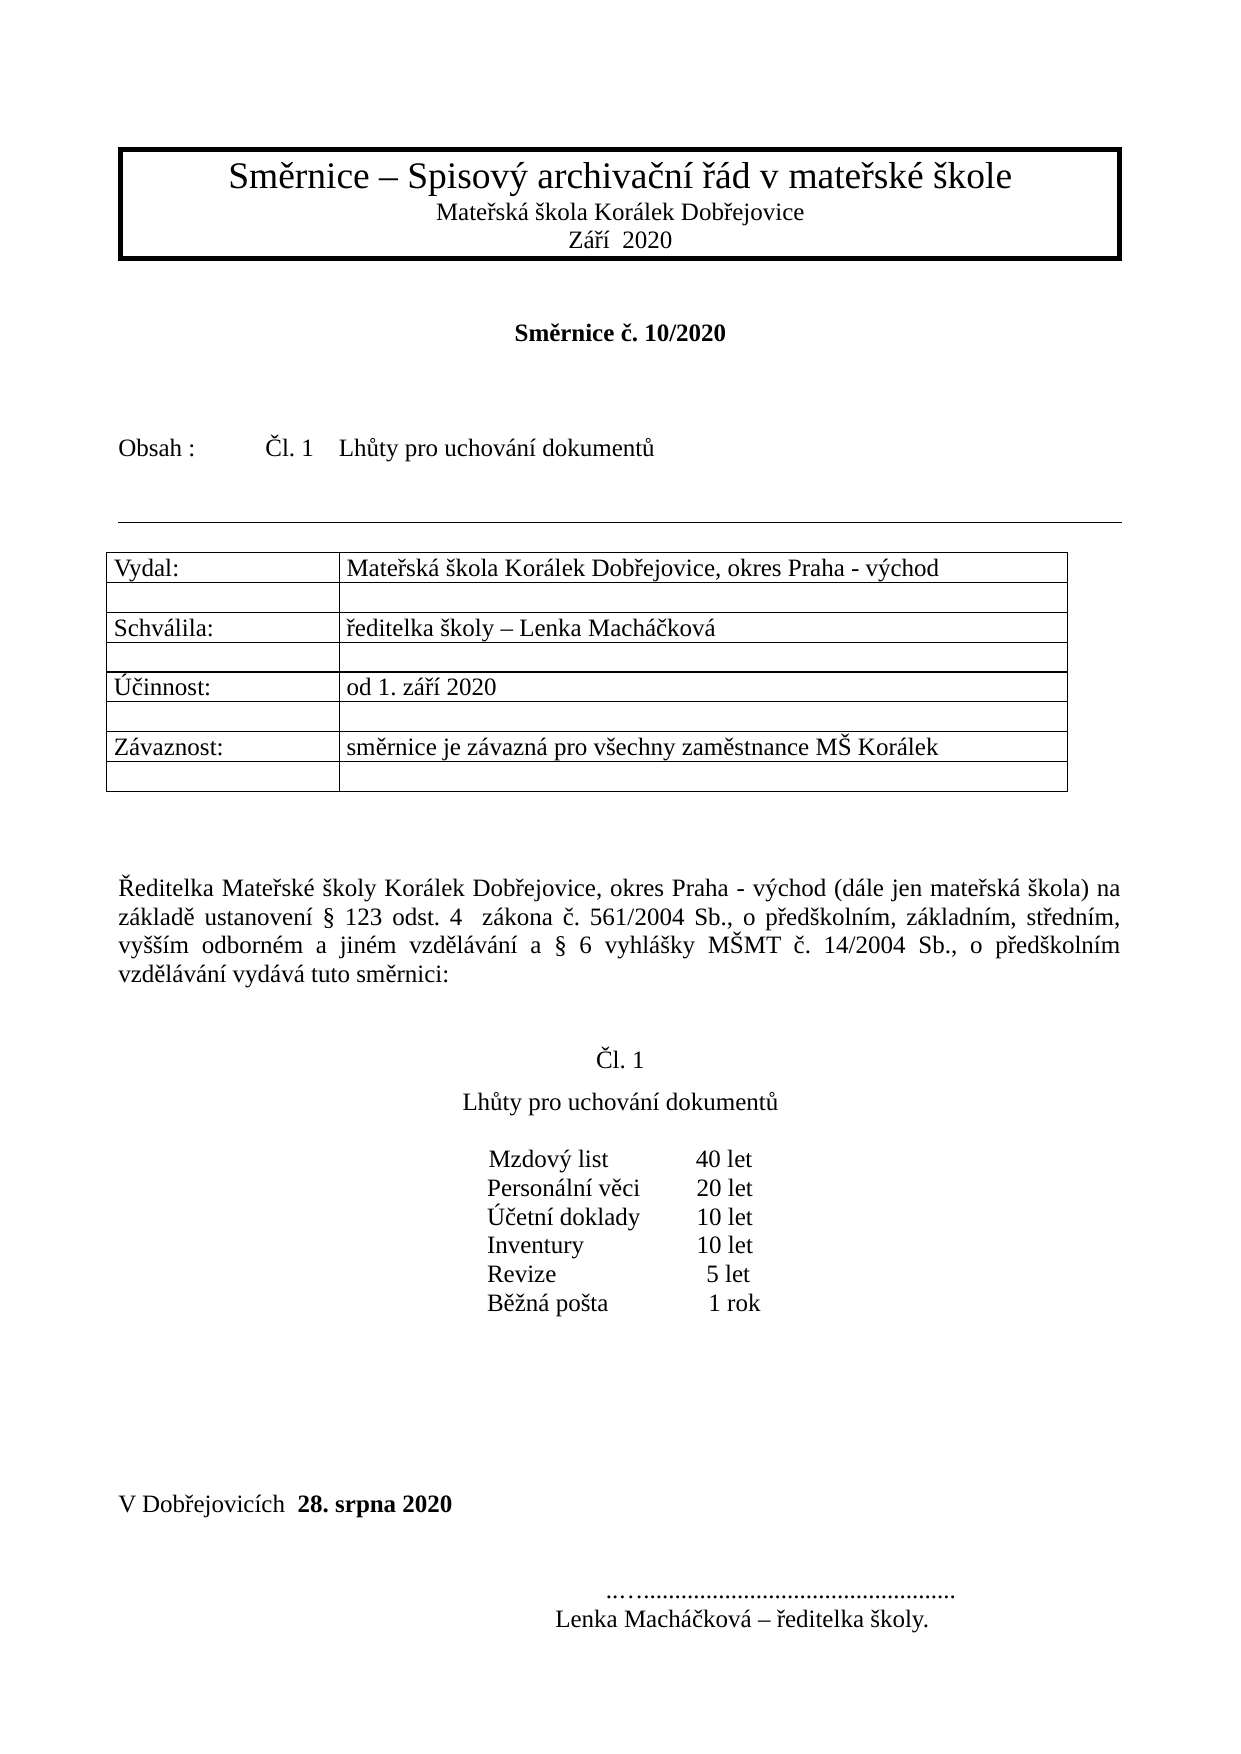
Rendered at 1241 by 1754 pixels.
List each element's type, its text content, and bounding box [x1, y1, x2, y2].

text Čl. 1 [118, 1046, 1122, 1074]
table_header Vydal: [107, 553, 339, 582]
table_cell ředitelka školy – Lenka Macháčková [340, 613, 1067, 642]
text Obsah : Čl. 1 Lhůty pro uchování dokumentů [118, 433, 1122, 462]
table_cell [107, 762, 339, 791]
text Směrnice – Spisový archivační řád v mateřské škole [123, 152, 1117, 190]
table_cell Účinnost: [107, 673, 339, 701]
text Směrnice č. 10/2020 [118, 318, 1122, 347]
text Účetní doklady 10 let [118, 1202, 1122, 1231]
table_cell [340, 583, 1067, 612]
table_header Mateřská škola Korálek Dobřejovice, okres Praha - východ [340, 553, 1067, 582]
text Mzdový list 40 let [118, 1144, 1122, 1173]
table_cell [340, 762, 1067, 791]
table_cell [107, 583, 339, 612]
text V Dobřejovicích 28. srpna 2020 [118, 1489, 1122, 1518]
table_cell [107, 702, 339, 731]
table_cell [107, 643, 339, 671]
text Běžná pošta 1 rok [118, 1288, 1122, 1317]
text Mateřská škola Korálek Dobřejovice [123, 190, 1117, 219]
text Revize 5 let [118, 1259, 1122, 1288]
text Personální věci 20 let [118, 1173, 1122, 1202]
table_cell směrnice je závazná pro všechny zaměstnance MŠ Korálek [340, 732, 1067, 761]
table_cell Závaznost: [107, 732, 339, 761]
text Inventury 10 let [118, 1231, 1122, 1259]
text Září 2020 [123, 219, 1117, 256]
text Lhůty pro uchování dokumentů [118, 1087, 1122, 1116]
text Ředitelka Mateřské školy Korálek Dobřejovice, okres Praha - východ (dále jen mateřská škola) na základě ustanovení § 123 odst. 4 zákona č. 561/2004 Sb., o předškolním, základním, středním, vyšším odborném a jiném vzdělávání a § 6 vyhlášky MŠMT č. 14/2004 Sb., o předškolním vzdělávání vydává tuto směrnici: [118, 873, 1122, 988]
table_cell [340, 643, 1067, 671]
table_cell [340, 702, 1067, 731]
text ..….................................................. [118, 1576, 1122, 1604]
table_cell od 1. září 2020 [340, 673, 1067, 701]
text Lenka Macháčková – ředitelka školy. [118, 1604, 1122, 1633]
table_cell Schválila: [107, 613, 339, 642]
